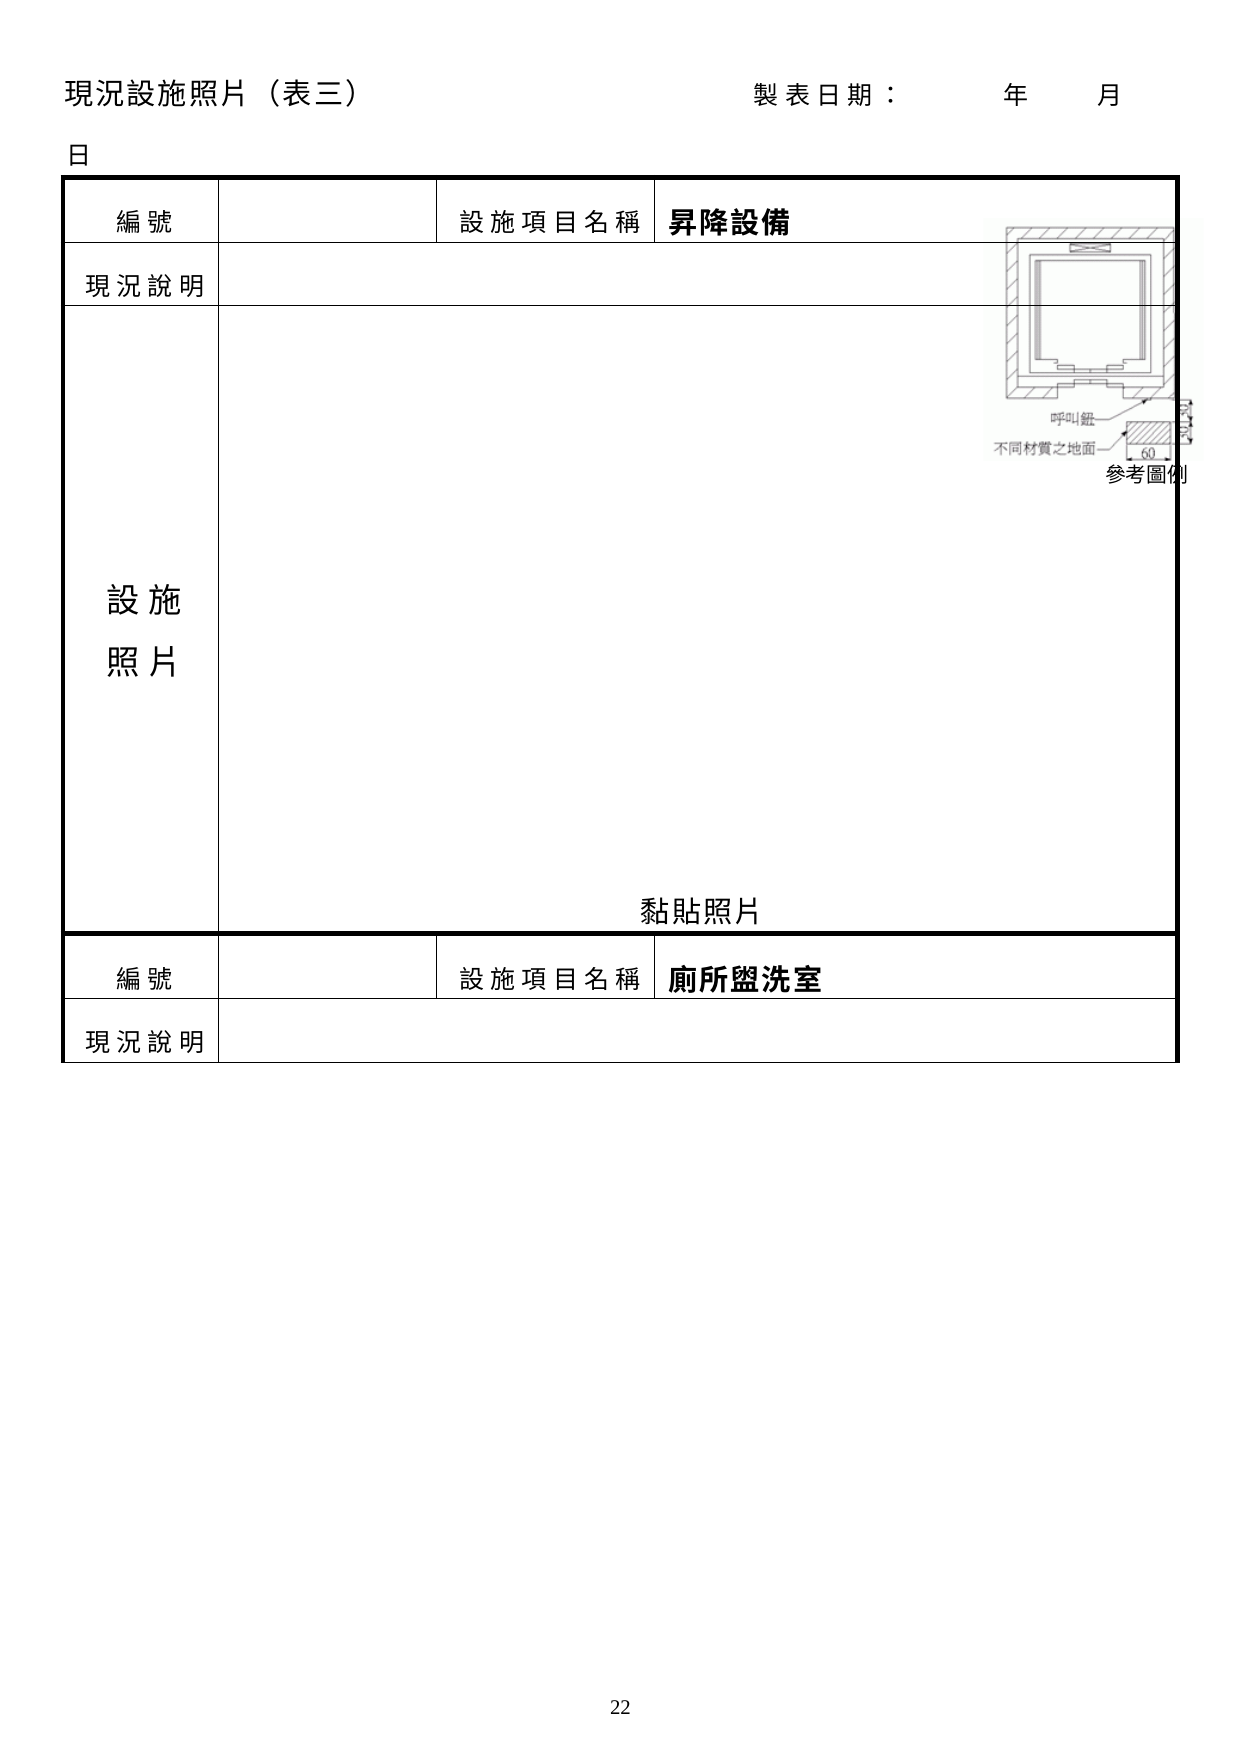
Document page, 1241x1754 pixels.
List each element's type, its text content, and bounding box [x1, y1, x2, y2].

table_cell 編號 [65, 936, 218, 998]
table_cell [219, 243, 983, 305]
table_cell 現況說明 [65, 999, 218, 1062]
table_cell 設施項目名稱 [437, 936, 654, 998]
table_cell [219, 999, 1175, 1062]
table_cell [219, 936, 436, 998]
table_cell 廁所盥洗室 [655, 936, 1175, 998]
table_cell 黏貼照片 [219, 306, 1175, 931]
table_header 編號 [65, 180, 218, 242]
table_header [219, 180, 436, 242]
table_cell 現況說明 [65, 243, 218, 305]
table_header 設施項目名稱 [437, 180, 654, 242]
table_cell 設施照片 [65, 306, 218, 931]
table_header 昇降設備 [655, 180, 1175, 242]
text 現況設施照片（表三） 製表日期： 年 月 日 [63, 50, 1177, 175]
